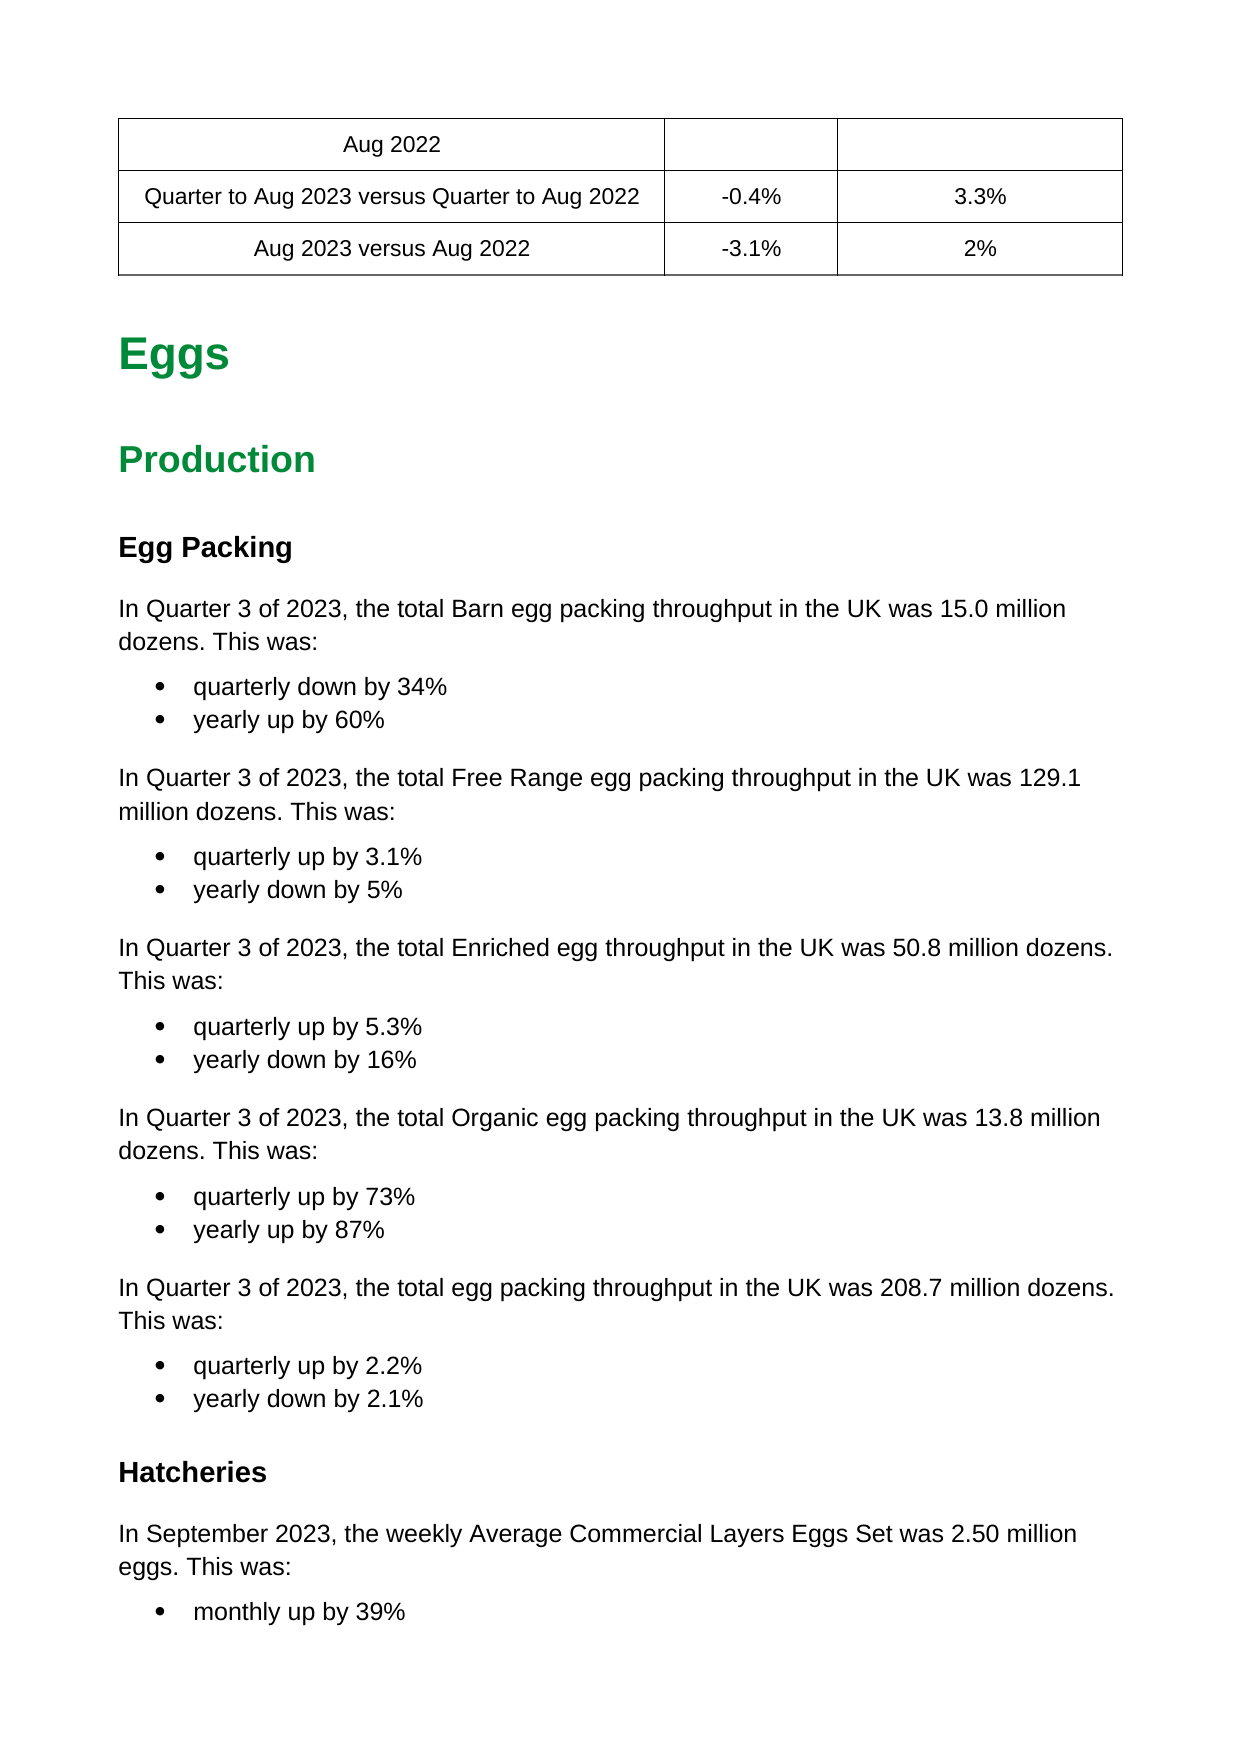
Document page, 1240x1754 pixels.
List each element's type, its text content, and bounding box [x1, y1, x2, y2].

list yearly down by 2.1% [156, 1384, 1121, 1413]
list yearly up by 87% [156, 1215, 1121, 1243]
list quarterly up by 73% [156, 1182, 1121, 1210]
text In Quarter 3 of 2023, the total Organic egg packing throughput in the UK was 13.8 million dozens. This was: [118, 1103, 1121, 1165]
table_cell 3.3%​ [838, 171, 1122, 222]
list monthly up by 39% [156, 1597, 1121, 1626]
table_cell Quarter to Aug 2023 versus Quarter to Aug 2022​ [119, 171, 664, 222]
table_cell Aug 2022​ [119, 119, 664, 170]
list quarterly up by 2.2% [156, 1351, 1121, 1380]
list quarterly down by 34% [156, 672, 1121, 701]
text In Quarter 3 of 2023, the total Enriched egg throughput in the UK was 50.8 million dozens. This was: [118, 933, 1121, 995]
text In Quarter 3 of 2023, the total Barn egg packing throughput in the UK was 15.0 million dozens. This was: [118, 594, 1121, 655]
subtitle Egg Packing [118, 530, 1121, 564]
text In Quarter 3 of 2023, the total Free Range egg packing throughput in the UK was 129.1 million dozens. This was: [118, 763, 1121, 825]
list yearly down by 5% [156, 875, 1121, 904]
table_cell [838, 119, 1122, 170]
subtitle Eggs [118, 326, 1121, 379]
subtitle Hatcheries [118, 1455, 1121, 1489]
table_cell -3.1%​ [665, 223, 837, 274]
list yearly down by 16% [156, 1045, 1121, 1074]
list quarterly up by 3.1% [156, 842, 1121, 871]
table_cell -0.4%​ [665, 171, 837, 222]
table_cell 2%​ [838, 223, 1122, 274]
table_cell Aug 2023 versus Aug 2022​ [119, 223, 664, 274]
table_cell [665, 119, 837, 170]
list yearly up by 60% [156, 705, 1121, 734]
list quarterly up by 5.3% [156, 1012, 1121, 1041]
text In Quarter 3 of 2023, the total egg packing throughput in the UK was 208.7 million dozens. This was: [118, 1273, 1121, 1334]
text In September 2023, the weekly Average Commercial Layers Eggs Set was 2.50 million eggs. This was: [118, 1519, 1121, 1580]
subtitle Production [118, 437, 1121, 480]
